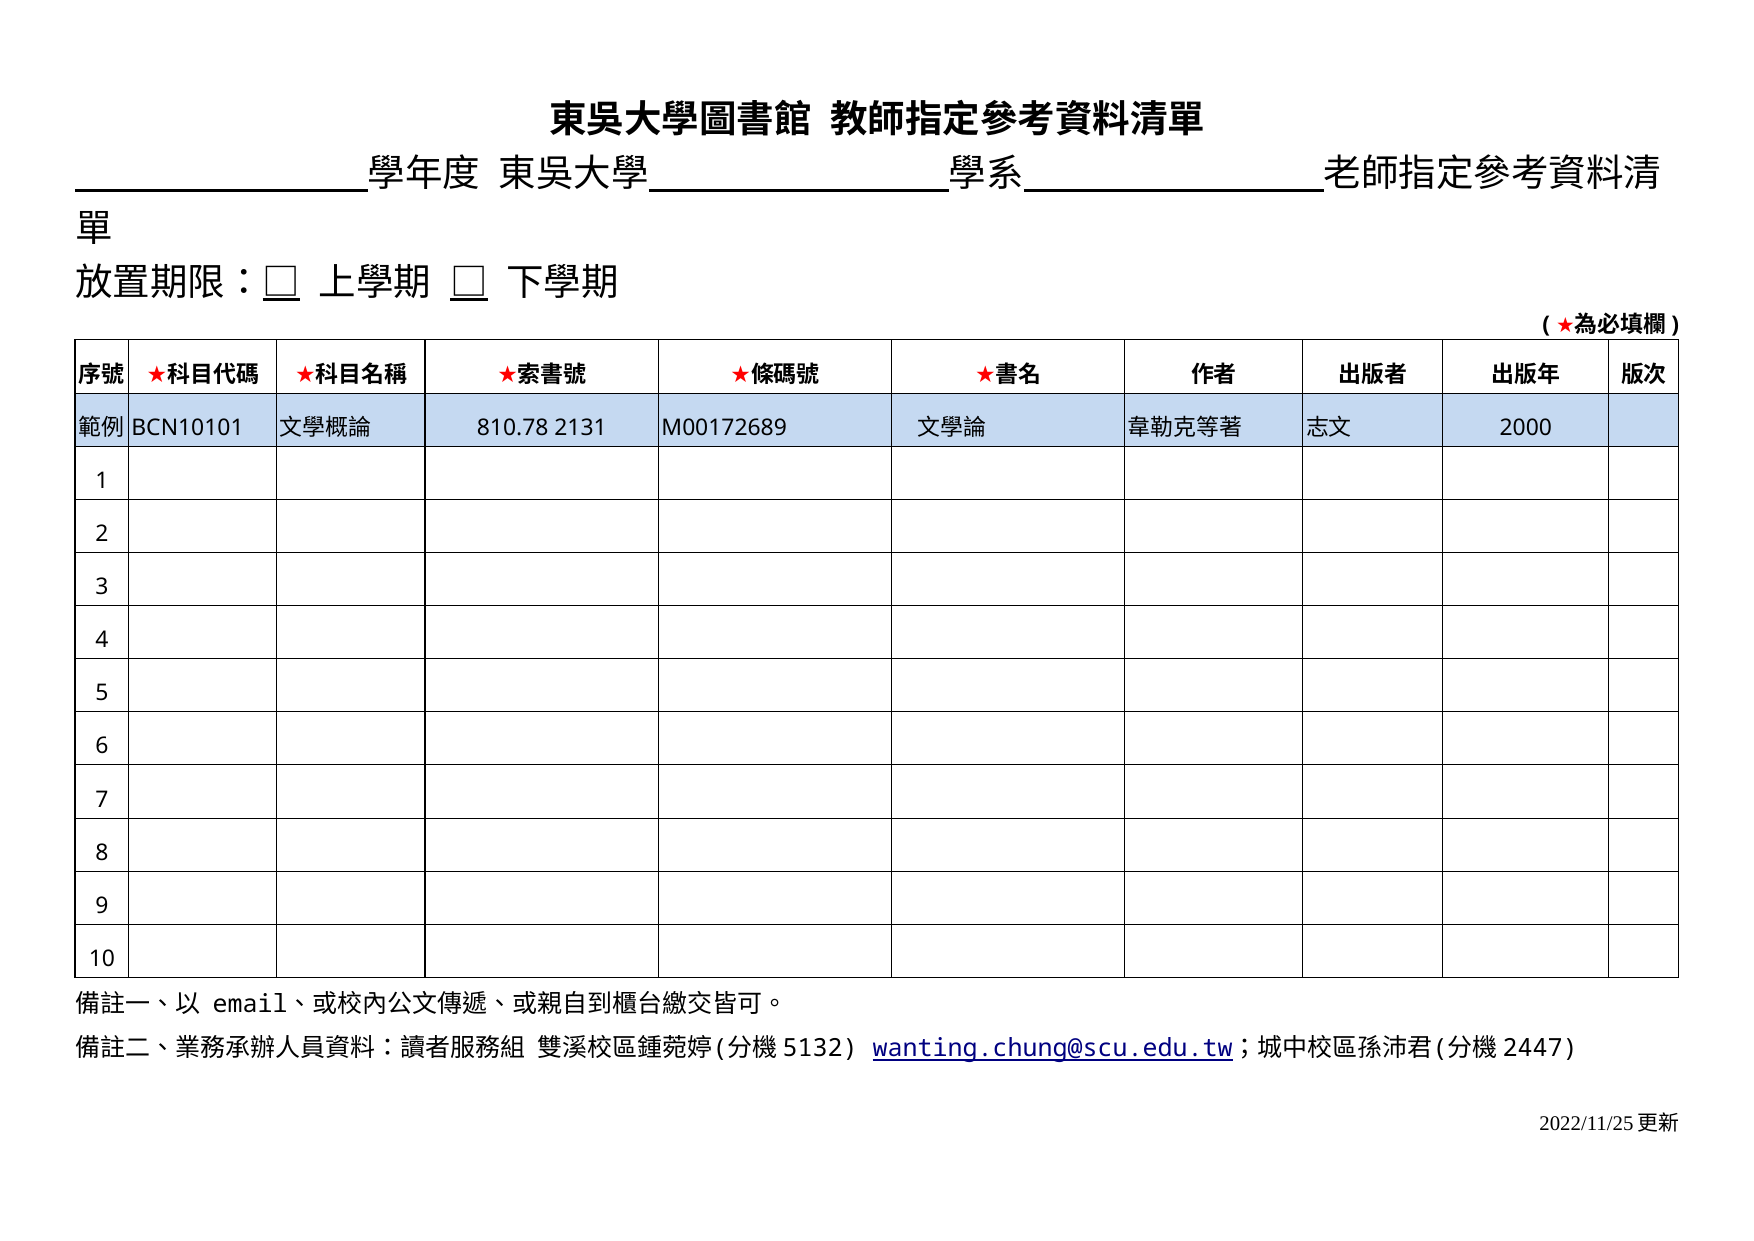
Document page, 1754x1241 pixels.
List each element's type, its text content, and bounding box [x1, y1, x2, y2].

table_cell [1303, 553, 1442, 605]
table_cell BCN10101 [129, 394, 276, 446]
table_cell [1303, 765, 1442, 817]
table_cell [659, 606, 891, 658]
table_cell [1609, 765, 1678, 817]
table_cell [1303, 606, 1442, 658]
table_header 出版年 [1443, 340, 1608, 392]
table_cell [1609, 659, 1678, 711]
table_cell 韋勒克等著 [1125, 394, 1302, 446]
table_cell 2000 [1443, 394, 1608, 446]
table_cell [426, 872, 658, 924]
table_cell [1303, 872, 1442, 924]
table_cell [1609, 712, 1678, 764]
table_cell [892, 872, 1124, 924]
table_cell [1443, 500, 1608, 552]
table_header ★索書號 [426, 340, 658, 392]
table_cell [1125, 765, 1302, 817]
table_cell [277, 712, 424, 764]
table_cell 2 [76, 500, 128, 552]
table_cell 10 [76, 925, 128, 977]
table_cell [892, 606, 1124, 658]
table_cell [1443, 447, 1608, 499]
table_cell [1443, 765, 1608, 817]
table_cell [129, 712, 276, 764]
table_cell 範例 [76, 394, 128, 446]
table_cell [1443, 819, 1608, 871]
table_cell [129, 659, 276, 711]
table_header ★科目名稱 [277, 340, 424, 392]
table_cell [129, 500, 276, 552]
table_cell [277, 765, 424, 817]
table_cell [1443, 606, 1608, 658]
table_cell [1303, 659, 1442, 711]
table_cell [129, 606, 276, 658]
table_cell 3 [76, 553, 128, 605]
table_cell [1125, 872, 1302, 924]
table_cell 文學論 [892, 394, 1124, 446]
table_cell [426, 606, 658, 658]
table_cell [277, 659, 424, 711]
table_cell [659, 447, 891, 499]
table_cell [1609, 925, 1678, 977]
table_cell [892, 659, 1124, 711]
table_cell [892, 500, 1124, 552]
table_cell [426, 500, 658, 552]
table_cell [1125, 819, 1302, 871]
table_cell [892, 553, 1124, 605]
table_cell [426, 712, 658, 764]
table_header 版次 [1609, 340, 1678, 392]
table_cell [1303, 500, 1442, 552]
table_cell 4 [76, 606, 128, 658]
table_cell [129, 447, 276, 499]
table_cell [129, 872, 276, 924]
table_cell [892, 447, 1124, 499]
table_cell [277, 606, 424, 658]
table_cell [659, 712, 891, 764]
table_cell [659, 872, 891, 924]
table_header 作者 [1125, 340, 1302, 392]
table_header ★條碼號 [659, 340, 891, 392]
table_cell [426, 659, 658, 711]
table_cell [892, 819, 1124, 871]
table_cell [1443, 712, 1608, 764]
table_cell [1125, 500, 1302, 552]
text 放置期限：□ 上學期 □ 下學期 [75, 252, 1679, 306]
table_cell [1609, 819, 1678, 871]
table_cell [1609, 394, 1678, 446]
table_header 出版者 [1303, 340, 1442, 392]
table_cell [1125, 712, 1302, 764]
table_cell [129, 819, 276, 871]
table_cell 5 [76, 659, 128, 711]
table_cell [426, 925, 658, 977]
table_cell [1443, 872, 1608, 924]
table_cell [1443, 925, 1608, 977]
table_cell [1303, 712, 1442, 764]
table_cell [277, 872, 424, 924]
table_header ★書名 [892, 340, 1124, 392]
table_cell [1125, 659, 1302, 711]
table_cell [129, 925, 276, 977]
table_cell [277, 500, 424, 552]
table_cell 9 [76, 872, 128, 924]
table_cell [426, 819, 658, 871]
table_header 序號 [76, 340, 128, 392]
table_cell [1303, 925, 1442, 977]
table_cell [892, 712, 1124, 764]
table_cell [1609, 500, 1678, 552]
table_cell [1609, 447, 1678, 499]
text ( ★為必填欄 ) [75, 306, 1679, 339]
table_cell [1125, 553, 1302, 605]
table_cell [129, 765, 276, 817]
table_cell [426, 765, 658, 817]
table_cell [659, 500, 891, 552]
table_cell [659, 659, 891, 711]
text 備註一、以 email、或校內公文傳遞、或親自到櫃台繳交皆可。 [75, 978, 1679, 1022]
text 東吳大學圖書館 教師指定參考資料清單 [75, 89, 1679, 143]
table_cell 7 [76, 765, 128, 817]
table_cell 文學概論 [277, 394, 424, 446]
table_cell [1125, 925, 1302, 977]
table_cell 8 [76, 819, 128, 871]
table_cell [1609, 606, 1678, 658]
text 備註二、業務承辦人員資料：讀者服務組 雙溪校區鍾菀婷(分機5132) wanting.chung@scu.edu.tw；城中校區孫沛君(分機2447) [75, 1022, 1679, 1065]
table_cell [659, 925, 891, 977]
table_cell [277, 553, 424, 605]
table_cell M00172689 [659, 394, 891, 446]
table_cell [659, 819, 891, 871]
table_cell [659, 553, 891, 605]
table_cell [426, 447, 658, 499]
table_cell [1609, 553, 1678, 605]
table_cell [1443, 553, 1608, 605]
table_cell [892, 765, 1124, 817]
table_cell [892, 925, 1124, 977]
table_cell 810.78 2131 [426, 394, 658, 446]
table_cell [1125, 606, 1302, 658]
table_cell 志文 [1303, 394, 1442, 446]
table_cell [426, 553, 658, 605]
table_cell [1303, 819, 1442, 871]
table_header ★科目代碼 [129, 340, 276, 392]
table_cell [1609, 872, 1678, 924]
table_cell [277, 447, 424, 499]
text 學年度 東吳大學 學系 老師指定參考資料清單 [75, 143, 1679, 252]
table_cell [129, 553, 276, 605]
table_cell [1303, 447, 1442, 499]
table_cell 6 [76, 712, 128, 764]
table_cell [277, 819, 424, 871]
table_cell [659, 765, 891, 817]
table_cell [1443, 659, 1608, 711]
table_cell [277, 925, 424, 977]
table_cell 1 [76, 447, 128, 499]
table_cell [1125, 447, 1302, 499]
